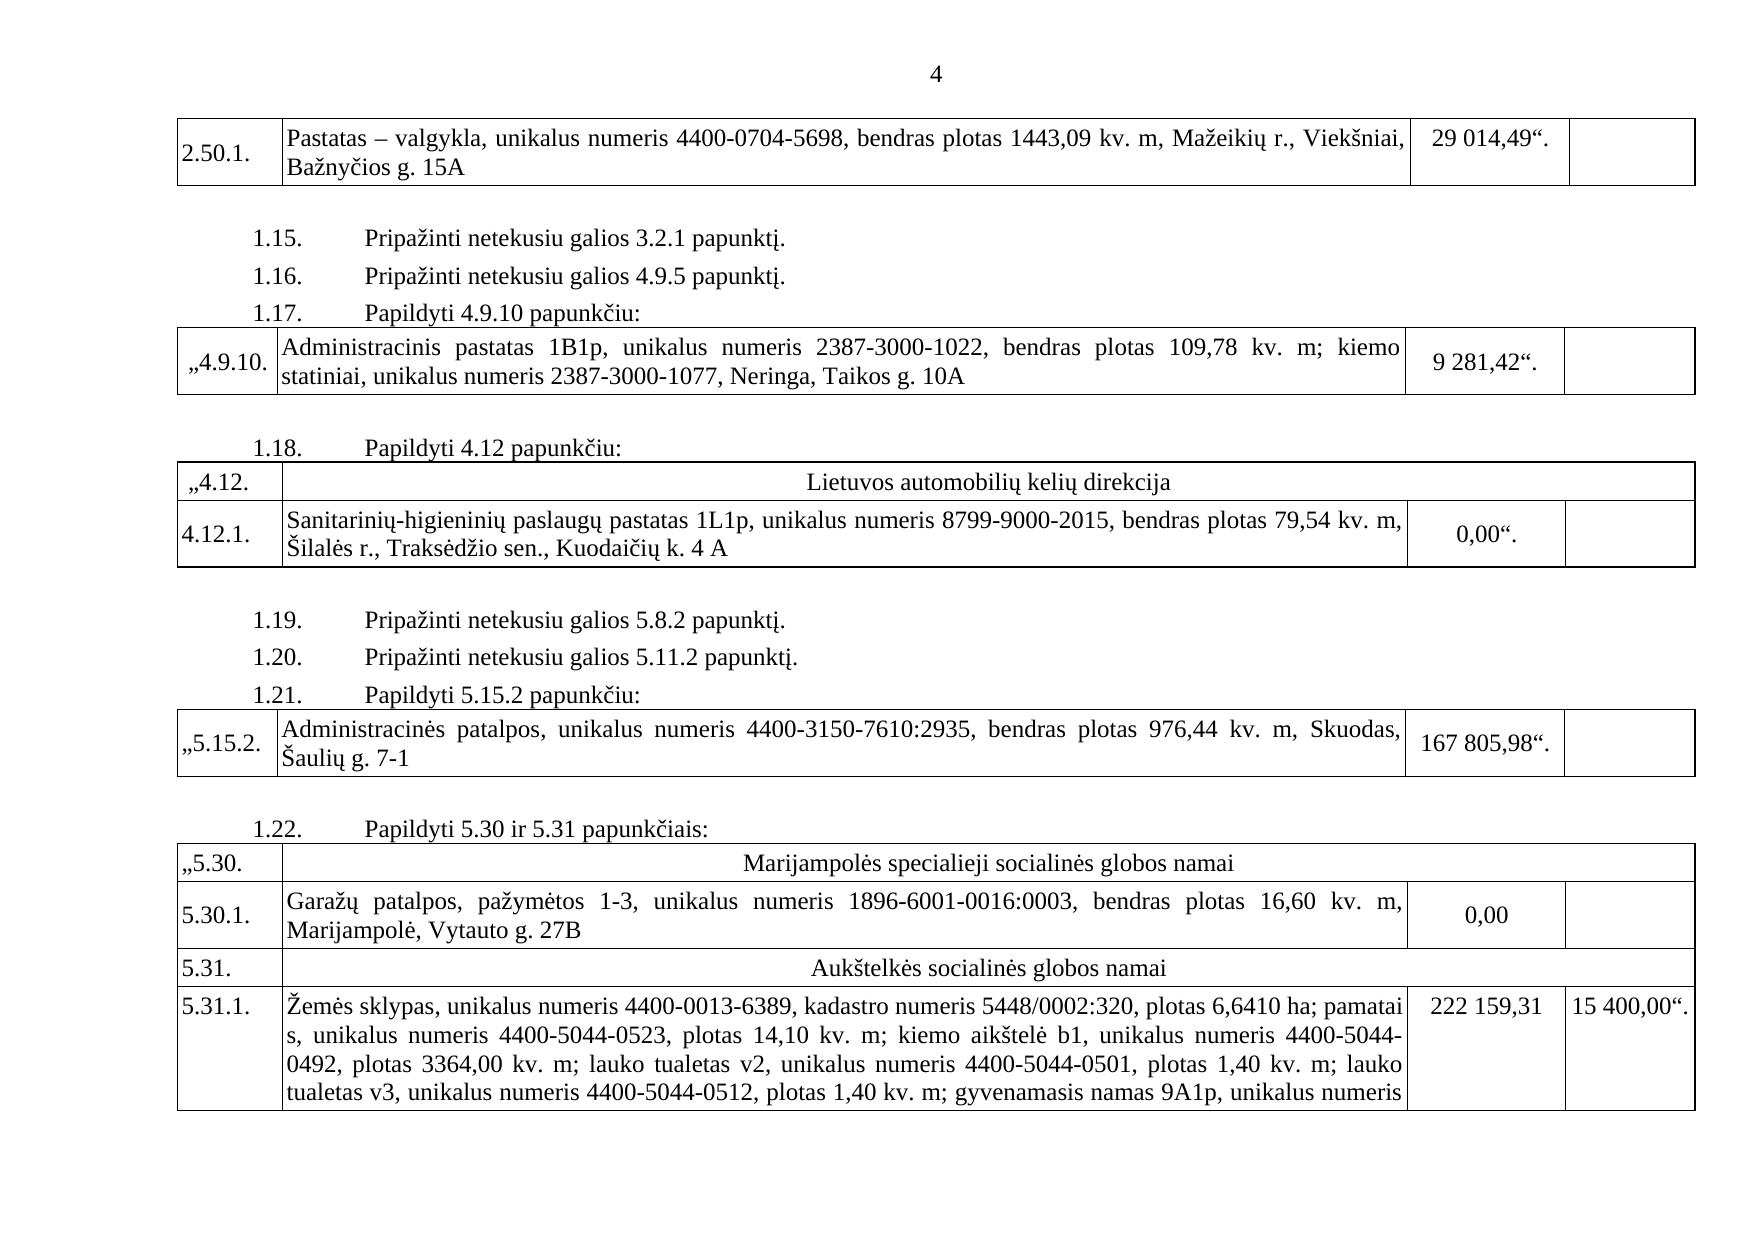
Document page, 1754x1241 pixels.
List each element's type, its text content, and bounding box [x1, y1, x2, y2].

text 1.16. Pripažinti netekusiu galios 4.9.5 papunktį. [252, 252, 1695, 290]
table_cell Pastatas – valgykla, unikalus numeris 4400-0704-5698, bendras plotas 1443,09 kv. m, Mažeikių r., Viekšniai, Bažnyčios g. 15A [283, 119, 1410, 185]
table_cell 5.31. [178, 949, 282, 986]
table_header 167 805,98“. [1406, 710, 1564, 776]
table_cell 5.30.1. [178, 882, 282, 948]
text 1.20. Pripažinti netekusiu galios 5.11.2 papunktį. [252, 634, 1695, 671]
table_cell 0,00“. [1408, 501, 1565, 566]
table_header Marijampolės specialieji socialinės globos namai [283, 844, 1694, 881]
table_header [1565, 710, 1694, 776]
text 1.21. Papildyti 5.15.2 papunkčiu: [252, 671, 1695, 709]
table_header „5.30. [178, 844, 282, 881]
table_header Administracinis pastatas 1B1p, unikalus numeris 2387-3000-1022, bendras plotas 109,78 kv. m; kiemo statiniai, unikalus numeris 2387-3000-1077, Neringa, Taikos g. 10A [278, 328, 1405, 394]
table_header „4.9.10. [178, 328, 277, 394]
text 1.15. Pripažinti netekusiu galios 3.2.1 papunktį. [252, 215, 1695, 252]
table_cell 4.12.1. [178, 501, 282, 566]
text 1.18. Papildyti 4.12 papunkčiu: [252, 424, 1695, 461]
table_cell 5.31.1. [178, 987, 282, 1110]
table_cell Aukštelkės socialinės globos namai [283, 949, 1694, 986]
table_cell 222 159,31 [1408, 987, 1565, 1110]
table_header [1565, 328, 1694, 394]
table_header Administracinės patalpos, unikalus numeris 4400-3150-7610:2935, bendras plotas 976,44 kv. m, Skuodas, Šaulių g. 7-1 [278, 710, 1405, 776]
table_header 9 281,42“. [1406, 328, 1564, 394]
table_cell 2.50.1. [178, 119, 282, 185]
table_header „4.12. [178, 463, 282, 499]
table_cell Žemės sklypas, unikalus numeris 4400-0013-6389, kadastro numeris 5448/0002:320, plotas 6,6410 ha; pamatai s, unikalus numeris 4400-5044-0523, plotas 14,10 kv. m; kiemo aikštelė b1, unikalus numeris 4400-5044-0492, plotas 3364,00 kv. m; lauko tualetas v2, unikalus numeris 4400-5044-0501, plotas 1,40 kv. m; lauko tualetas v3, unikalus numeris 4400-5044-0512, plotas 1,40 kv. m; gyvenamasis namas 9A1p, unikalus numeris [283, 987, 1407, 1110]
table_header Lietuvos automobilių kelių direkcija [283, 463, 1694, 499]
text 1.22. Papildyti 5.30 ir 5.31 papunkčiais: [252, 805, 1695, 843]
table_cell 29 014,49“. [1411, 119, 1569, 185]
table_cell [1566, 882, 1694, 948]
table_cell [1566, 501, 1694, 566]
table_cell 15 400,00“. [1566, 987, 1694, 1110]
text 1.17. Papildyti 4.9.10 papunkčiu: [252, 290, 1695, 327]
text 1.19. Pripažinti netekusiu galios 5.8.2 papunktį. [252, 596, 1695, 634]
table_cell Garažų patalpos, pažymėtos 1-3, unikalus numeris 1896-6001-0016:0003, bendras plotas 16,60 kv. m, Marijampolė, Vytauto g. 27B [283, 882, 1407, 948]
table_cell 0,00 [1408, 882, 1565, 948]
table_cell Sanitarinių-higieninių paslaugų pastatas 1L1p, unikalus numeris 8799-9000-2015, bendras plotas 79,54 kv. m, Šilalės r., Traksėdžio sen., Kuodaičių k. 4 A [283, 501, 1407, 566]
table_header „5.15.2. [178, 710, 277, 776]
table_cell [1570, 119, 1694, 185]
